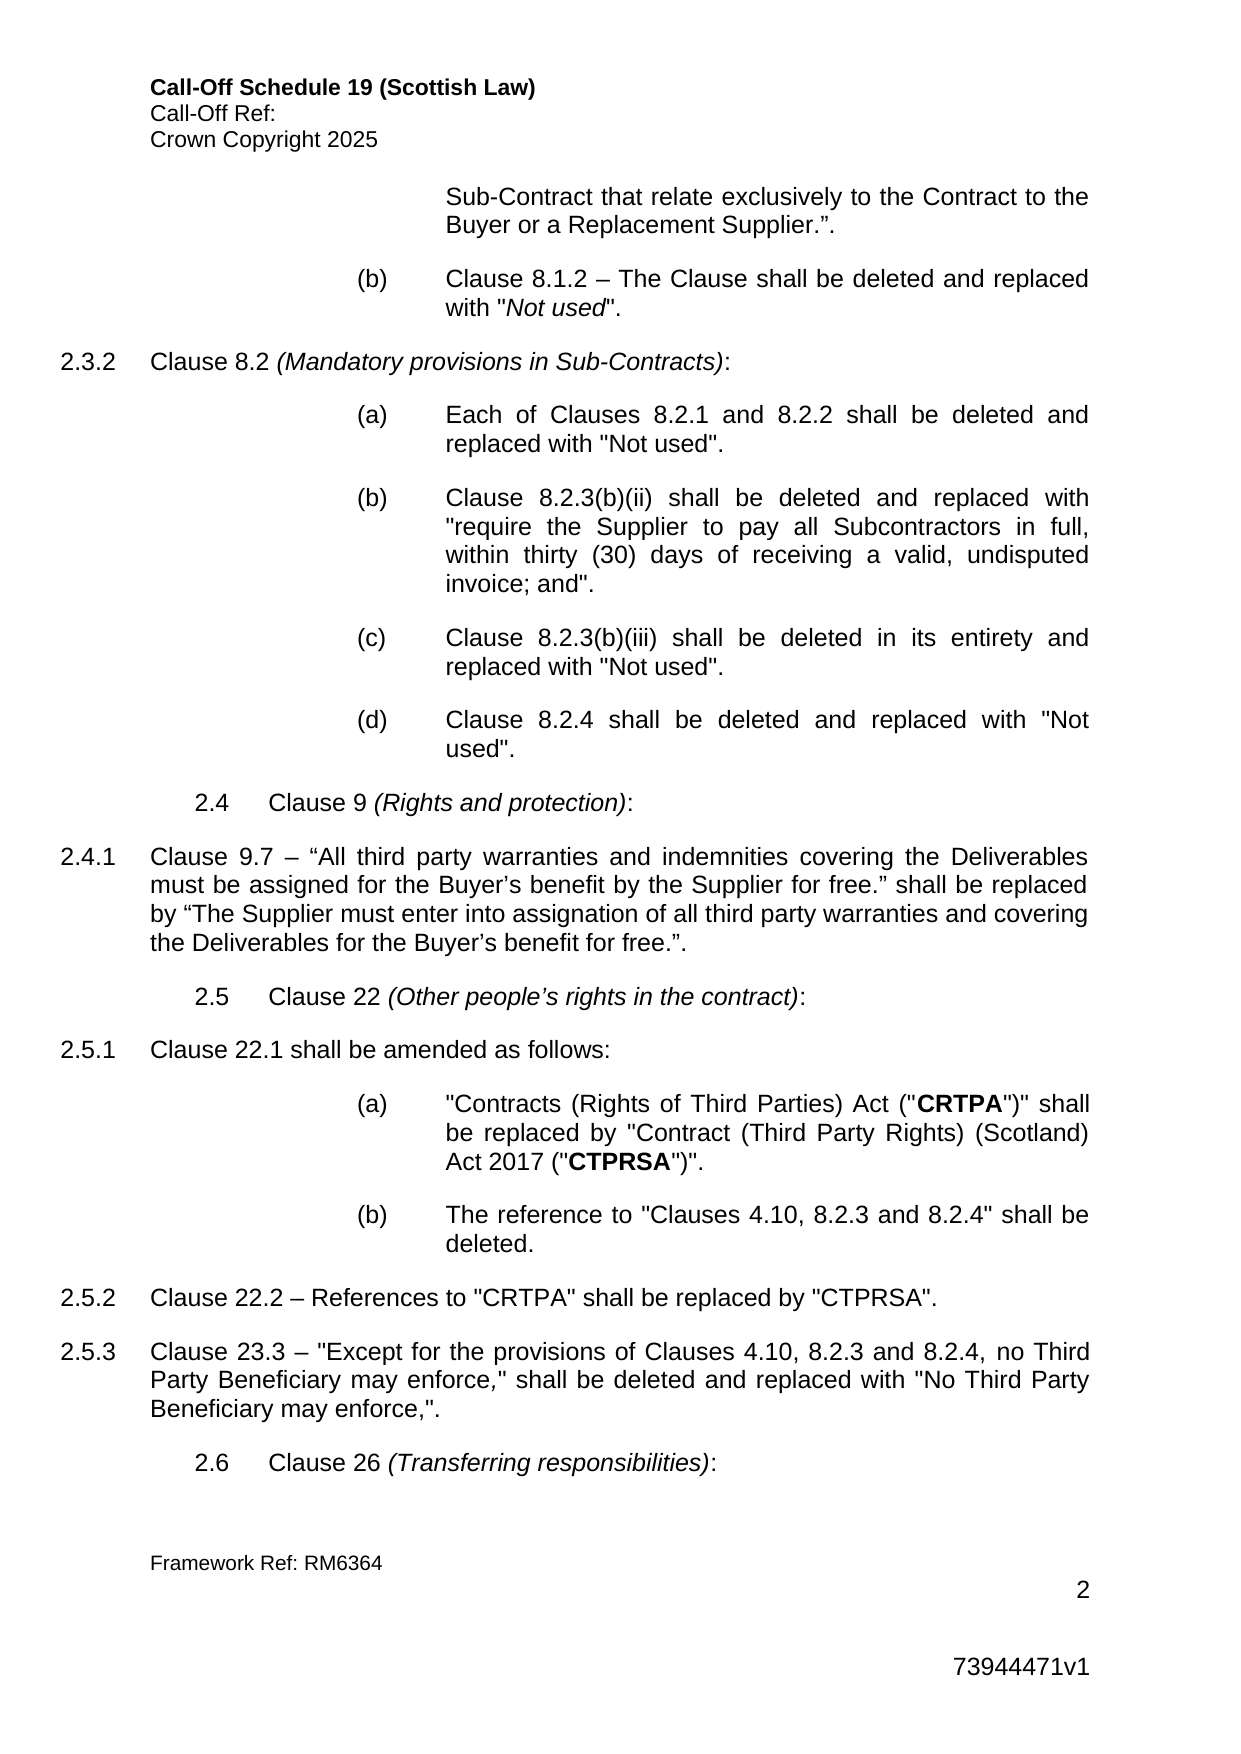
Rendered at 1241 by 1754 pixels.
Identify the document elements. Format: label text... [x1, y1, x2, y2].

list Clause 22.1 shall be amended as follows: [60, 1035, 1090, 1064]
list Clause 23.3 – "Except for the provisions of Clauses 4.10, 8.2.3 and 8.2.4, no Third Party Beneficiary may enforce," shall be deleted and replaced with "No Third Party Beneficiary may enforce,". [60, 1337, 1090, 1423]
list Clause 9.7 – “All third party warranties and indemnities covering the Deliverables must be assigned for the Buyer’s benefit by the Supplier for free.” shall be replaced by “The Supplier must enter into assignation of all third party warranties and covering the Deliverables for the Buyer’s benefit for free.”. [60, 842, 1090, 957]
list Sub-Contract that relate exclusively to the Contract to the Buyer or a Replacement Supplier.”. [357, 182, 1090, 239]
list Each of Clauses 8.2.1 and 8.2.2 shall be deleted and replaced with "Not used". [357, 400, 1090, 458]
list Clause 22.2 – References to "CRTPA" shall be replaced by "CTPRSA". [60, 1283, 1090, 1312]
list Clause 9 (Rights and protection): [194, 788, 1090, 817]
list Clause 8.2 (Mandatory provisions in Sub-Contracts): [60, 347, 1090, 375]
list Clause 22 (Other people’s rights in the contract): [194, 982, 1090, 1010]
list Clause 8.2.4 shall be deleted and replaced with "Not used". [357, 705, 1090, 763]
list Clause 8.2.3(b)(iii) shall be deleted in its entirety and replaced with "Not used". [357, 623, 1090, 680]
list "Contracts (Rights of Third Parties) Act ("CRTPA")" shall be replaced by "Contract (Third Party Rights) (Scotland) Act 2017 ("CTPRSA")". [357, 1089, 1090, 1175]
list Clause 26 (Transferring responsibilities): [194, 1448, 1090, 1477]
list Clause 8.2.3(b)(ii) shall be deleted and replaced with "require the Supplier to pay all Subcontractors in full, within thirty (30) days of receiving a valid, undisputed invoice; and". [357, 483, 1090, 598]
list Clause 8.1.2 – The Clause shall be deleted and replaced with "Not used". [357, 264, 1090, 322]
list The reference to "Clauses 4.10, 8.2.3 and 8.2.4" shall be deleted. [357, 1200, 1090, 1258]
